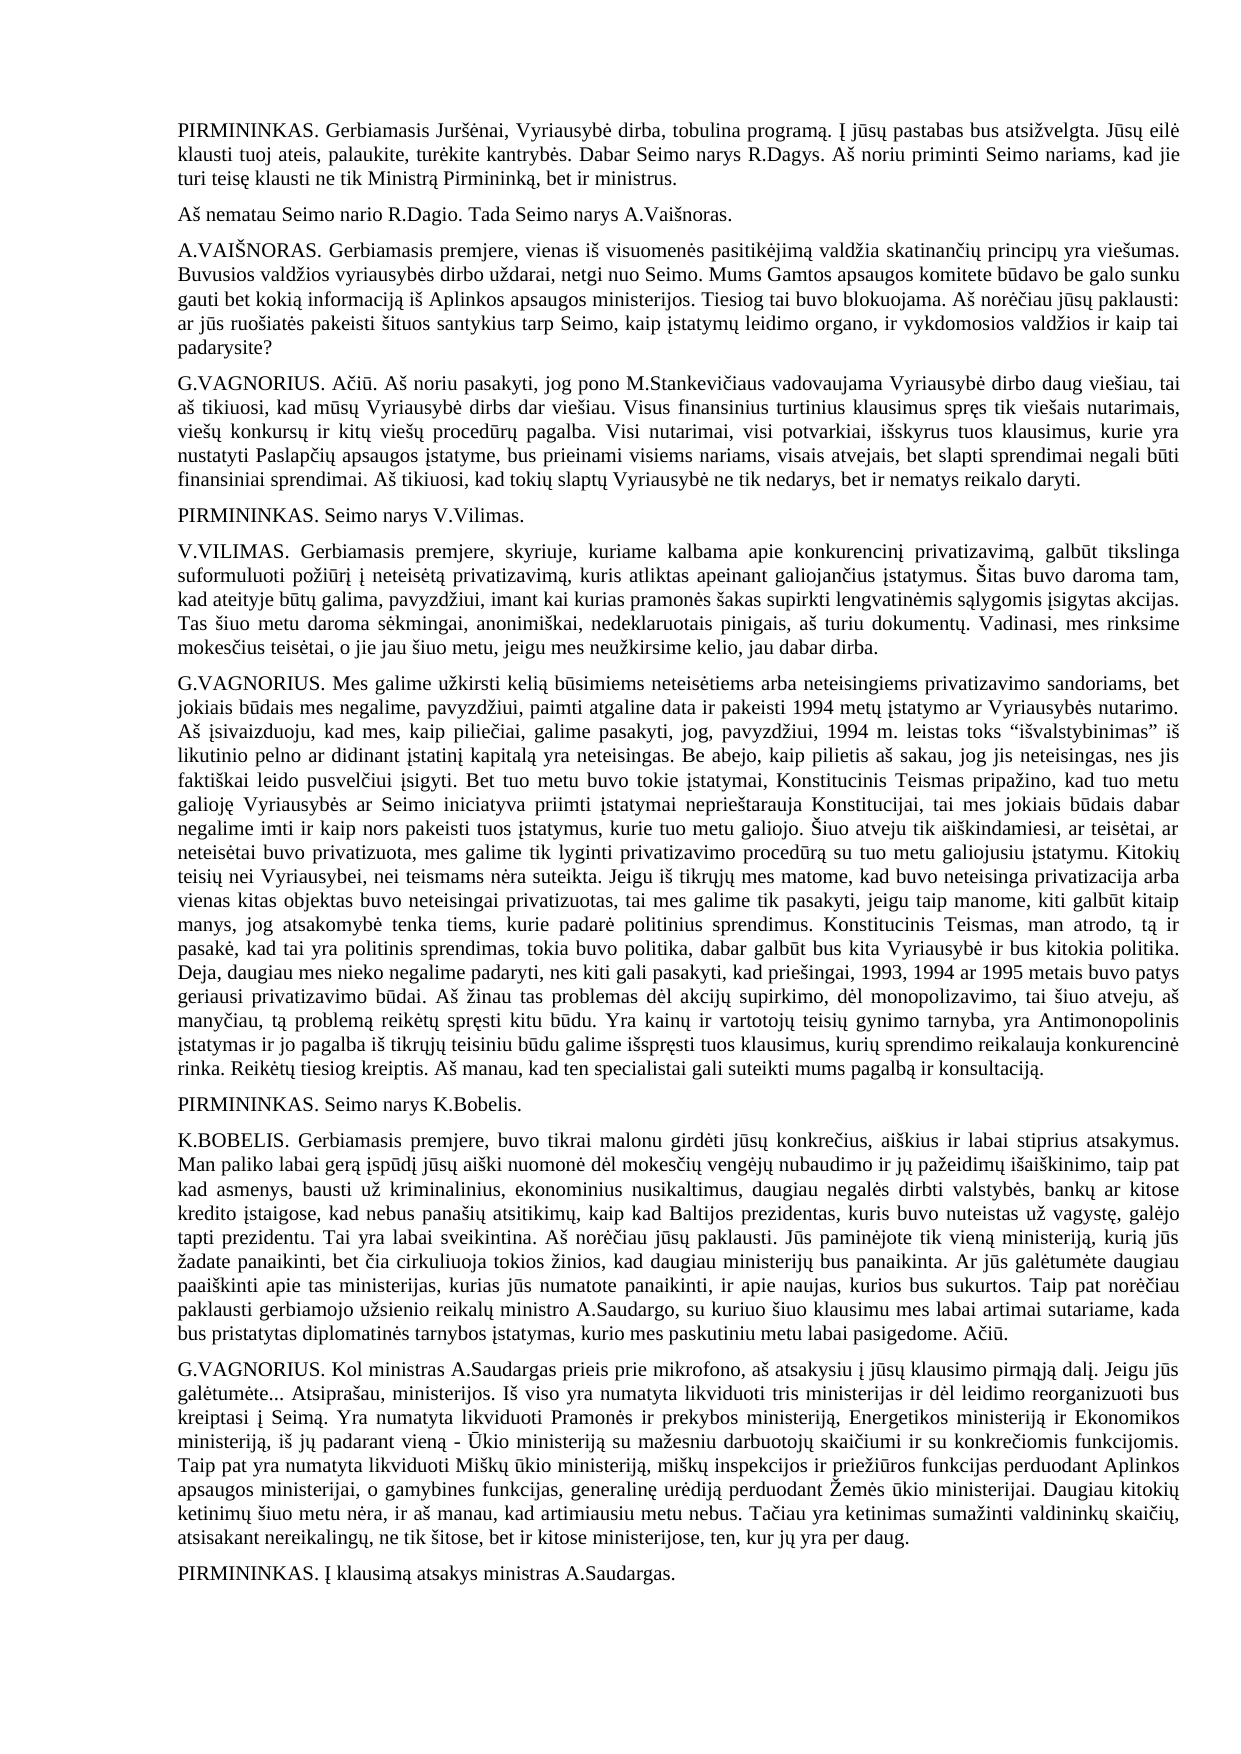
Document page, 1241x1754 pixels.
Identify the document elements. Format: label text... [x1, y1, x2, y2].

text A.VAIŠNORAS. Gerbiamasis premjere, vienas iš visuomenės pasitikėjimą valdžia skatinančių principų yra viešumas. Buvusios valdžios vyriausybės dirbo uždarai, netgi nuo Seimo. Mums Gamtos apsaugos komitete būdavo be galo sunku gauti bet kokią informaciją iš Aplinkos apsaugos ministerijos. Tiesiog tai buvo blokuojama. Aš norėčiau jūsų paklausti: ar jūs ruošiatės pakeisti šituos santykius tarp Seimo, kaip įstatymų leidimo organo, ir vykdomosios valdžios ir kaip tai padarysite? [177, 238, 1181, 359]
text G.VAGNORIUS. Mes galime užkirsti kelią būsimiems neteisėtiems arba neteisingiems privatizavimo sandoriams, bet jokiais būdais mes negalime, pavyzdžiui, paimti atgaline data ir pakeisti 1994 metų įstatymo ar Vyriausybės nutarimo. Aš įsivaizduoju, kad mes, kaip piliečiai, galime pasakyti, jog, pavyzdžiui, 1994 m. leistas toks “išvalstybinimas” iš likutinio pelno ar didinant įstatinį kapitalą yra neteisingas. Be abejo, kaip pilietis aš sakau, jog jis neteisingas, nes jis faktiškai leido pusvelčiui įsigyti. Bet tuo metu buvo tokie įstatymai, Konstitucinis Teismas pripažino, kad tuo metu galioję Vyriausybės ar Seimo iniciatyva priimti įstatymai neprieštarauja Konstitucijai, tai mes jokiais būdais dabar negalime imti ir kaip nors pakeisti tuos įstatymus, kurie tuo metu galiojo. Šiuo atveju tik aiškindamiesi, ar teisėtai, ar neteisėtai buvo privatizuota, mes galime tik lyginti privatizavimo procedūrą su tuo metu galiojusiu įstatymu. Kitokių teisių nei Vyriausybei, nei teismams nėra suteikta. Jeigu iš tikrųjų mes matome, kad buvo neteisinga privatizacija arba vienas kitas objektas buvo neteisingai privatizuotas, tai mes galime tik pasakyti, jeigu taip manome, kiti galbūt kitaip manys, jog atsakomybė tenka tiems, kurie padarė politinius sprendimus. Konstitucinis Teismas, man atrodo, tą ir pasakė, kad tai yra politinis sprendimas, tokia buvo politika, dabar galbūt bus kita Vyriausybė ir bus kitokia politika. Deja, daugiau mes nieko negalime padaryti, nes kiti gali pasakyti, kad priešingai, 1993, 1994 ar 1995 metais buvo patys geriausi privatizavimo būdai. Aš žinau tas problemas dėl akcijų supirkimo, dėl monopolizavimo, tai šiuo atveju, aš manyčiau, tą problemą reikėtų spręsti kitu būdu. Yra kainų ir vartotojų teisių gynimo tarnyba, yra Antimonopolinis įstatymas ir jo pagalba iš tikrųjų teisiniu būdu galime išspręsti tuos klausimus, kurių sprendimo reikalauja konkurencinė rinka. Reikėtų tiesiog kreiptis. Aš manau, kad ten specialistai gali suteikti mums pagalbą ir konsultaciją. [177, 671, 1181, 1080]
text PIRMININKAS. Seimo narys V.Vilimas. [177, 503, 1181, 527]
text Aš nematau Seimo nario R.Dagio. Tada Seimo narys A.Vaišnoras. [177, 202, 1181, 226]
text PIRMININKAS. Gerbiamasis Juršėnai, Vyriausybė dirba, tobulina programą. Į jūsų pastabas bus atsižvelgta. Jūsų eilė klausti tuoj ateis, palaukite, turėkite kantrybės. Dabar Seimo narys R.Dagys. Aš noriu priminti Seimo nariams, kad jie turi teisę klausti ne tik Ministrą Pirmininką, bet ir ministrus. [177, 118, 1181, 190]
text K.BOBELIS. Gerbiamasis premjere, buvo tikrai malonu girdėti jūsų konkrečius, aiškius ir labai stiprius atsakymus. Man paliko labai gerą įspūdį jūsų aiški nuomonė dėl mokesčių vengėjų nubaudimo ir jų pažeidimų išaiškinimo, taip pat kad asmenys, bausti už kriminalinius, ekonominius nusikaltimus, daugiau negalės dirbti valstybės, bankų ar kitose kredito įstaigose, kad nebus panašių atsitikimų, kaip kad Baltijos prezidentas, kuris buvo nuteistas už vagystę, galėjo tapti prezidentu. Tai yra labai sveikintina. Aš norėčiau jūsų paklausti. Jūs paminėjote tik vieną ministeriją, kurią jūs žadate panaikinti, bet čia cirkuliuoja tokios žinios, kad daugiau ministerijų bus panaikinta. Ar jūs galėtumėte daugiau paaiškinti apie tas ministerijas, kurias jūs numatote panaikinti, ir apie naujas, kurios bus sukurtos. Taip pat norėčiau paklausti gerbiamojo užsienio reikalų ministro A.Saudargo, su kuriuo šiuo klausimu mes labai artimai sutariame, kada bus pristatytas diplomatinės tarnybos įstatymas, kurio mes paskutiniu metu labai pasigedome. Ačiū. [177, 1128, 1181, 1345]
text G.VAGNORIUS. Ačiū. Aš noriu pasakyti, jog pono M.Stankevičiaus vadovaujama Vyriausybė dirbo daug viešiau, tai aš tikiuosi, kad mūsų Vyriausybė dirbs dar viešiau. Visus finansinius turtinius klausimus spręs tik viešais nutarimais, viešų konkursų ir kitų viešų procedūrų pagalba. Visi nutarimai, visi potvarkiai, išskyrus tuos klausimus, kurie yra nustatyti Paslapčių apsaugos įstatyme, bus prieinami visiems nariams, visais atvejais, bet slapti sprendimai negali būti finansiniai sprendimai. Aš tikiuosi, kad tokių slaptų Vyriausybė ne tik nedarys, bet ir nematys reikalo daryti. [177, 371, 1181, 491]
text PIRMININKAS. Į klausimą atsakys ministras A.Saudargas. [177, 1561, 1181, 1585]
text V.VILIMAS. Gerbiamasis premjere, skyriuje, kuriame kalbama apie konkurencinį privatizavimą, galbūt tikslinga suformuluoti požiūrį į neteisėtą privatizavimą, kuris atliktas apeinant galiojančius įstatymus. Šitas buvo daroma tam, kad ateityje būtų galima, pavyzdžiui, imant kai kurias pramonės šakas supirkti lengvatinėmis sąlygomis įsigytas akcijas. Tas šiuo metu daroma sėkmingai, anonimiškai, nedeklaruotais pinigais, aš turiu dokumentų. Vadinasi, mes rinksime mokesčius teisėtai, o jie jau šiuo metu, jeigu mes neužkirsime kelio, jau dabar dirba. [177, 539, 1181, 659]
text G.VAGNORIUS. Kol ministras A.Saudargas prieis prie mikrofono, aš atsakysiu į jūsų klausimo pirmąją dalį. Jeigu jūs galėtumėte... Atsiprašau, ministerijos. Iš viso yra numatyta likviduoti tris ministerijas ir dėl leidimo reorganizuoti bus kreiptasi į Seimą. Yra numatyta likviduoti Pramonės ir prekybos ministeriją, Energetikos ministeriją ir Ekonomikos ministeriją, iš jų padarant vieną - Ūkio ministeriją su mažesniu darbuotojų skaičiumi ir su konkrečiomis funkcijomis. Taip pat yra numatyta likviduoti Miškų ūkio ministeriją, miškų inspekcijos ir priežiūros funkcijas perduodant Aplinkos apsaugos ministerijai, o gamybines funkcijas, generalinę urėdiją perduodant Žemės ūkio ministerijai. Daugiau kitokių ketinimų šiuo metu nėra, ir aš manau, kad artimiausiu metu nebus. Tačiau yra ketinimas sumažinti valdininkų skaičių, atsisakant nereikalingų, ne tik šitose, bet ir kitose ministerijose, ten, kur jų yra per daug. [177, 1357, 1181, 1549]
text PIRMININKAS. Seimo narys K.Bobelis. [177, 1092, 1181, 1116]
